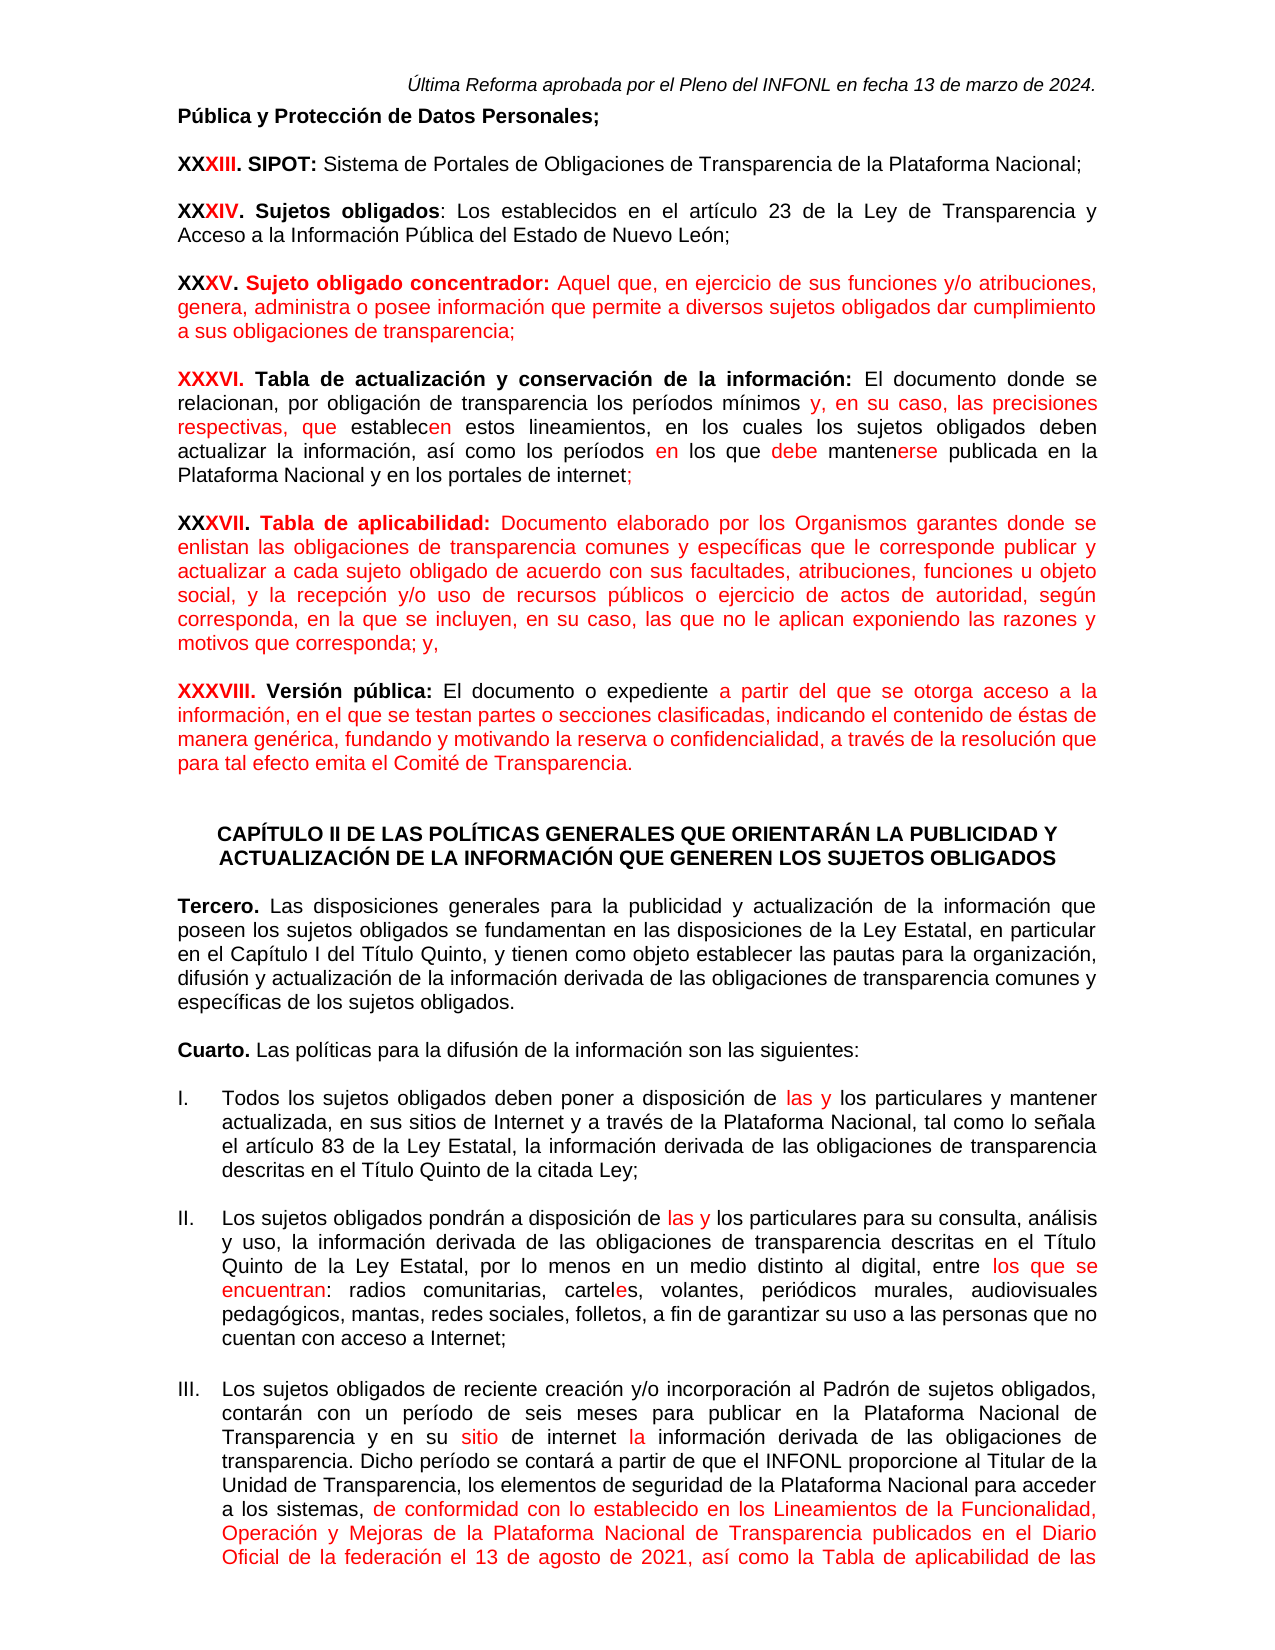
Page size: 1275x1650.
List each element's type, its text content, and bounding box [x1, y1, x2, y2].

text XXXVIII. Versión pública: El documento o expediente a partir del que se otorga acceso a la información, en el que se testan partes o secciones clasificadas, indicando el contenido de éstas de manera genérica, fundando y motivando la reserva o confidencialidad, a través de la resolución que para tal efecto emita el Comité de Transparencia. [177, 678, 1098, 774]
text CAPÍTULO II DE LAS POLÍTICAS GENERALES QUE ORIENTARÁN LA PUBLICIDAD Y ACTUALIZACIÓN DE LA INFORMACIÓN QUE GENEREN LOS SUJETOS OBLIGADOS [177, 822, 1098, 870]
text Cuarto. Las políticas para la difusión de la información son las siguientes: [177, 1038, 1098, 1062]
text XXXVII. Tabla de aplicabilidad: Documento elaborado por los Organismos garantes donde se enlistan las obligaciones de transparencia comunes y específicas que le corresponde publicar y actualizar a cada sujeto obligado de acuerdo con sus facultades, atribuciones, funciones u objeto social, y la recepción y/o uso de recursos públicos o ejercicio de actos de autoridad, según corresponda, en la que se incluyen, en su caso, las que no le aplican exponiendo las razones y motivos que corresponda; y, [177, 511, 1098, 654]
list Todos los sujetos obligados deben poner a disposición de las y los particulares y mantener actualizada, en sus sitios de Internet y a través de la Plataforma Nacional, tal como lo señala el artículo 83 de la Ley Estatal, la información derivada de las obligaciones de transparencia descritas en el Título Quinto de la citada Ley; [177, 1086, 1098, 1182]
list Los sujetos obligados pondrán a disposición de las y los particulares para su consulta, análisis y uso, la información derivada de las obligaciones de transparencia descritas en el Título Quinto de la Ley Estatal, por lo menos en un medio distinto al digital, entre los que se encuentran: radios comunitarias, carteles, volantes, periódicos murales, audiovisuales pedagógicos, mantas, redes sociales, folletos, a fin de garantizar su uso a las personas que no cuentan con acceso a Internet; [177, 1206, 1098, 1349]
text Pública y Protección de Datos Personales; [177, 103, 1098, 127]
text XXXIII. SIPOT: Sistema de Portales de Obligaciones de Transparencia de la Plataforma Nacional; [177, 151, 1098, 175]
list Los sujetos obligados de reciente creación y/o incorporación al Padrón de sujetos obligados, contarán con un período de seis meses para publicar en la Plataforma Nacional de Transparencia y en su sitio de internet la información derivada de las obligaciones de transparencia. Dicho período se contará a partir de que el INFONL proporcione al Titular de la Unidad de Transparencia, los elementos de seguridad de la Plataforma Nacional para acceder a los sistemas, de conformidad con lo establecido en los Lineamientos de la Funcionalidad, Operación y Mejoras de la Plataforma Nacional de Transparencia publicados en el Diario Oficial de la federación el 13 de agosto de 2021, así como la Tabla de aplicabilidad de las [177, 1377, 1098, 1568]
text XXXIV. Sujetos obligados: Los establecidos en el artículo 23 de la Ley de Transparencia y Acceso a la Información Pública del Estado de Nuevo León; [177, 199, 1098, 247]
text XXXV. Sujeto obligado concentrador: Aquel que, en ejercicio de sus funciones y/o atribuciones, genera, administra o posee información que permite a diversos sujetos obligados dar cumplimiento a sus obligaciones de transparencia; [177, 271, 1098, 343]
text Tercero. Las disposiciones generales para la publicidad y actualización de la información que poseen los sujetos obligados se fundamentan en las disposiciones de la Ley Estatal, en particular en el Capítulo I del Título Quinto, y tienen como objeto establecer las pautas para la organización, difusión y actualización de la información derivada de las obligaciones de transparencia comunes y específicas de los sujetos obligados. [177, 894, 1098, 1014]
text XXXVI. Tabla de actualización y conservación de la información: El documento donde se relacionan, por obligación de transparencia los períodos mínimos y, en su caso, las precisiones respectivas, que establecen estos lineamientos, en los cuales los sujetos obligados deben actualizar la información, así como los períodos en los que debe mantenerse publicada en la Plataforma Nacional y en los portales de internet; [177, 367, 1098, 487]
